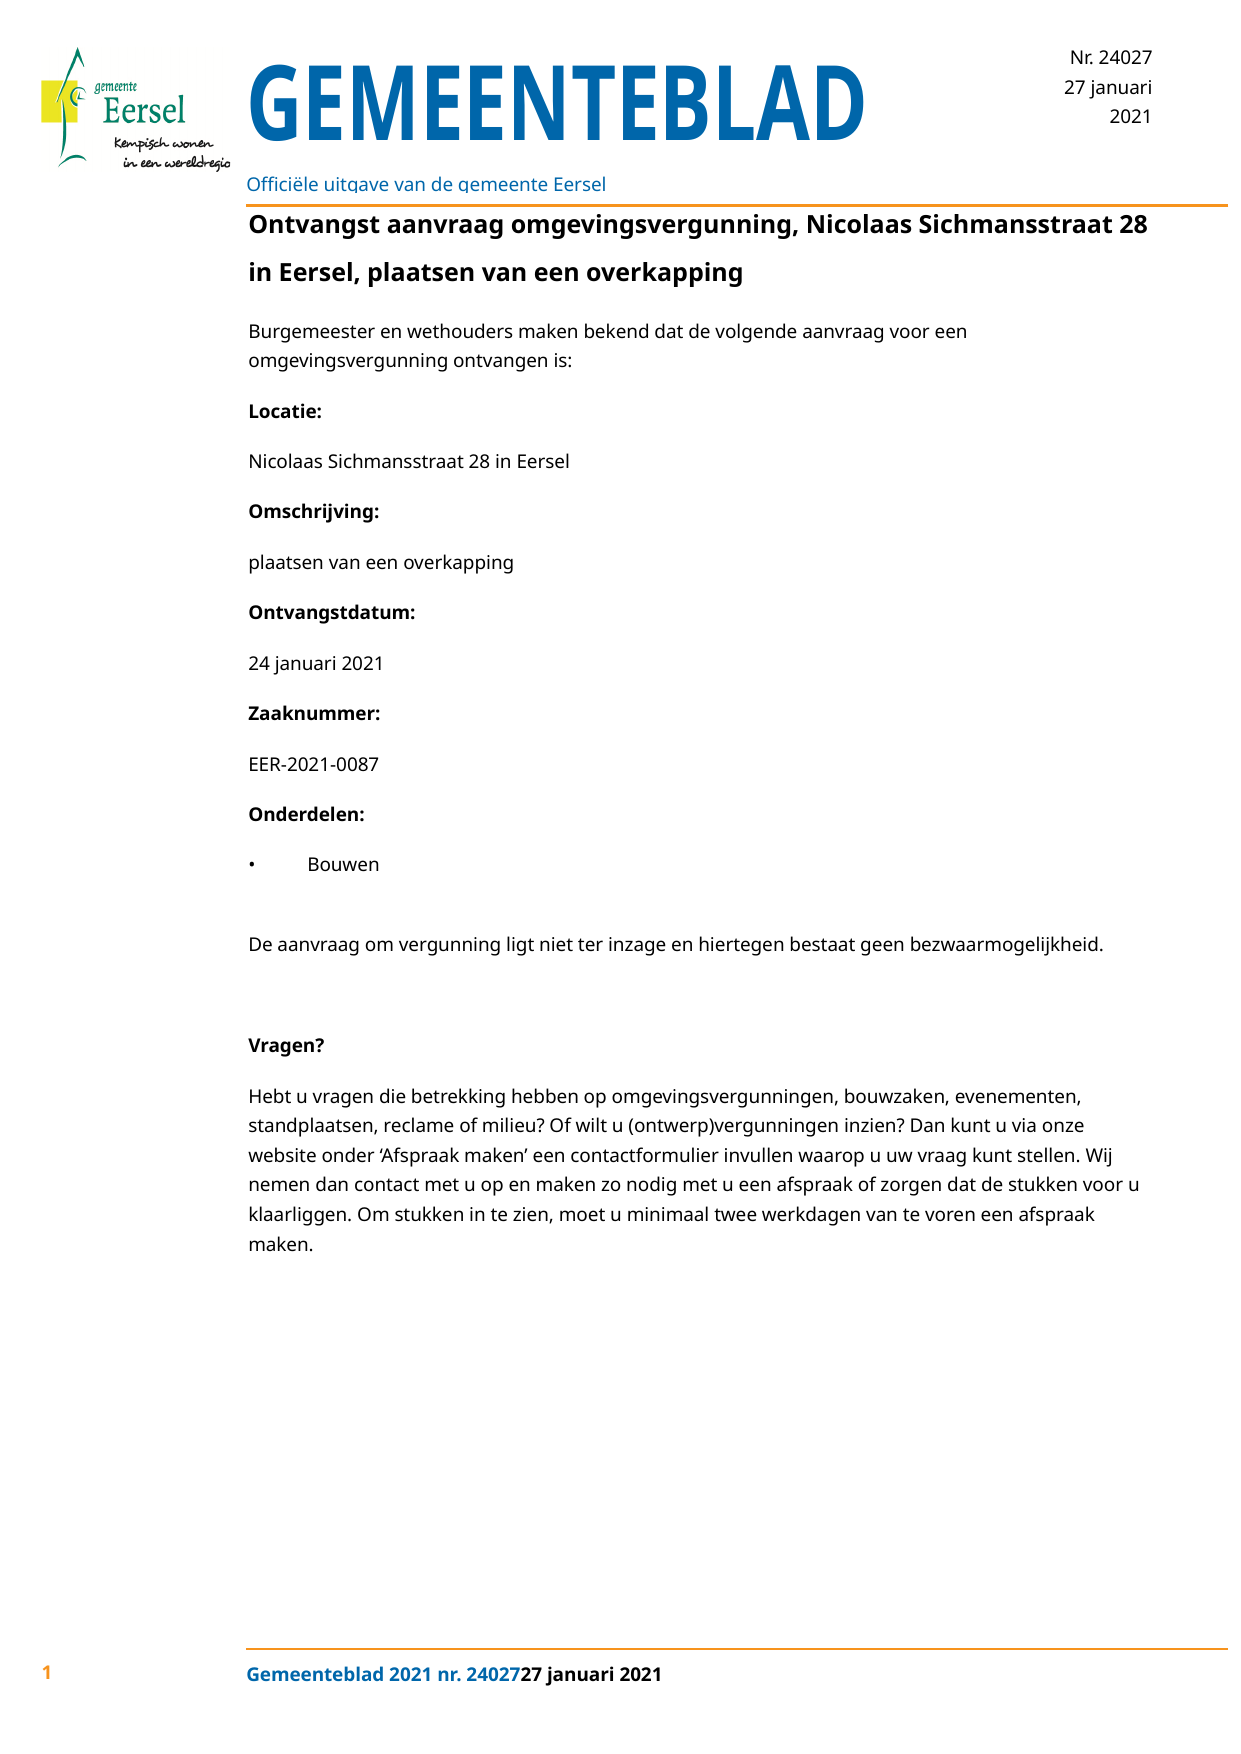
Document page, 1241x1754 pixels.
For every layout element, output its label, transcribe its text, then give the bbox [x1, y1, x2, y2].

picture [41, 47, 231, 172]
text Vragen? [248, 1032, 1152, 1058]
text Nicolaas Sichmansstraat 28 in Eersel [248, 448, 1152, 474]
text Zaaknummer: [248, 700, 1152, 726]
text Onderdelen: [248, 801, 1152, 827]
text Hebt u vragen die betrekking hebben op omgevingsvergunningen, bouwzaken, evenementen, standplaatsen, reclame of milieu? Of wilt u (ontwerp)vergunningen inzien? Dan kunt u via onze website onder ‘Afspraak maken’ een contactformulier invullen waarop u uw vraag kunt stellen. Wij nemen dan contact met u op en maken zo nodig met u een afspraak of zorgen dat de stukken voor u klaarliggen. Om stukken in te zien, moet u minimaal twee werkdagen van te voren een afspraak maken. [248, 1083, 1152, 1257]
text plaatsen van een overkapping [248, 549, 1152, 575]
text 24 januari 2021 [248, 650, 1152, 676]
text Ontvangst aanvraag omgevingsvergunning, Nicolaas Sichmansstraat 28 in Eersel, plaatsen van een overkapping [248, 207, 1152, 288]
text EER-2021-0087 [248, 751, 1152, 777]
list Bouwen [248, 852, 1152, 877]
text Burgemeester en wethouders maken bekend dat de volgende aanvraag voor een omgevingsvergunning ontvangen is: [248, 318, 1152, 373]
text Omschrijving: [248, 499, 1152, 524]
text Ontvangstdatum: [248, 599, 1152, 625]
text Locatie: [248, 398, 1152, 424]
text De aanvraag om vergunning ligt niet ter inzage en hiertegen bestaat geen bezwaarmogelijkheid. [248, 932, 1152, 957]
